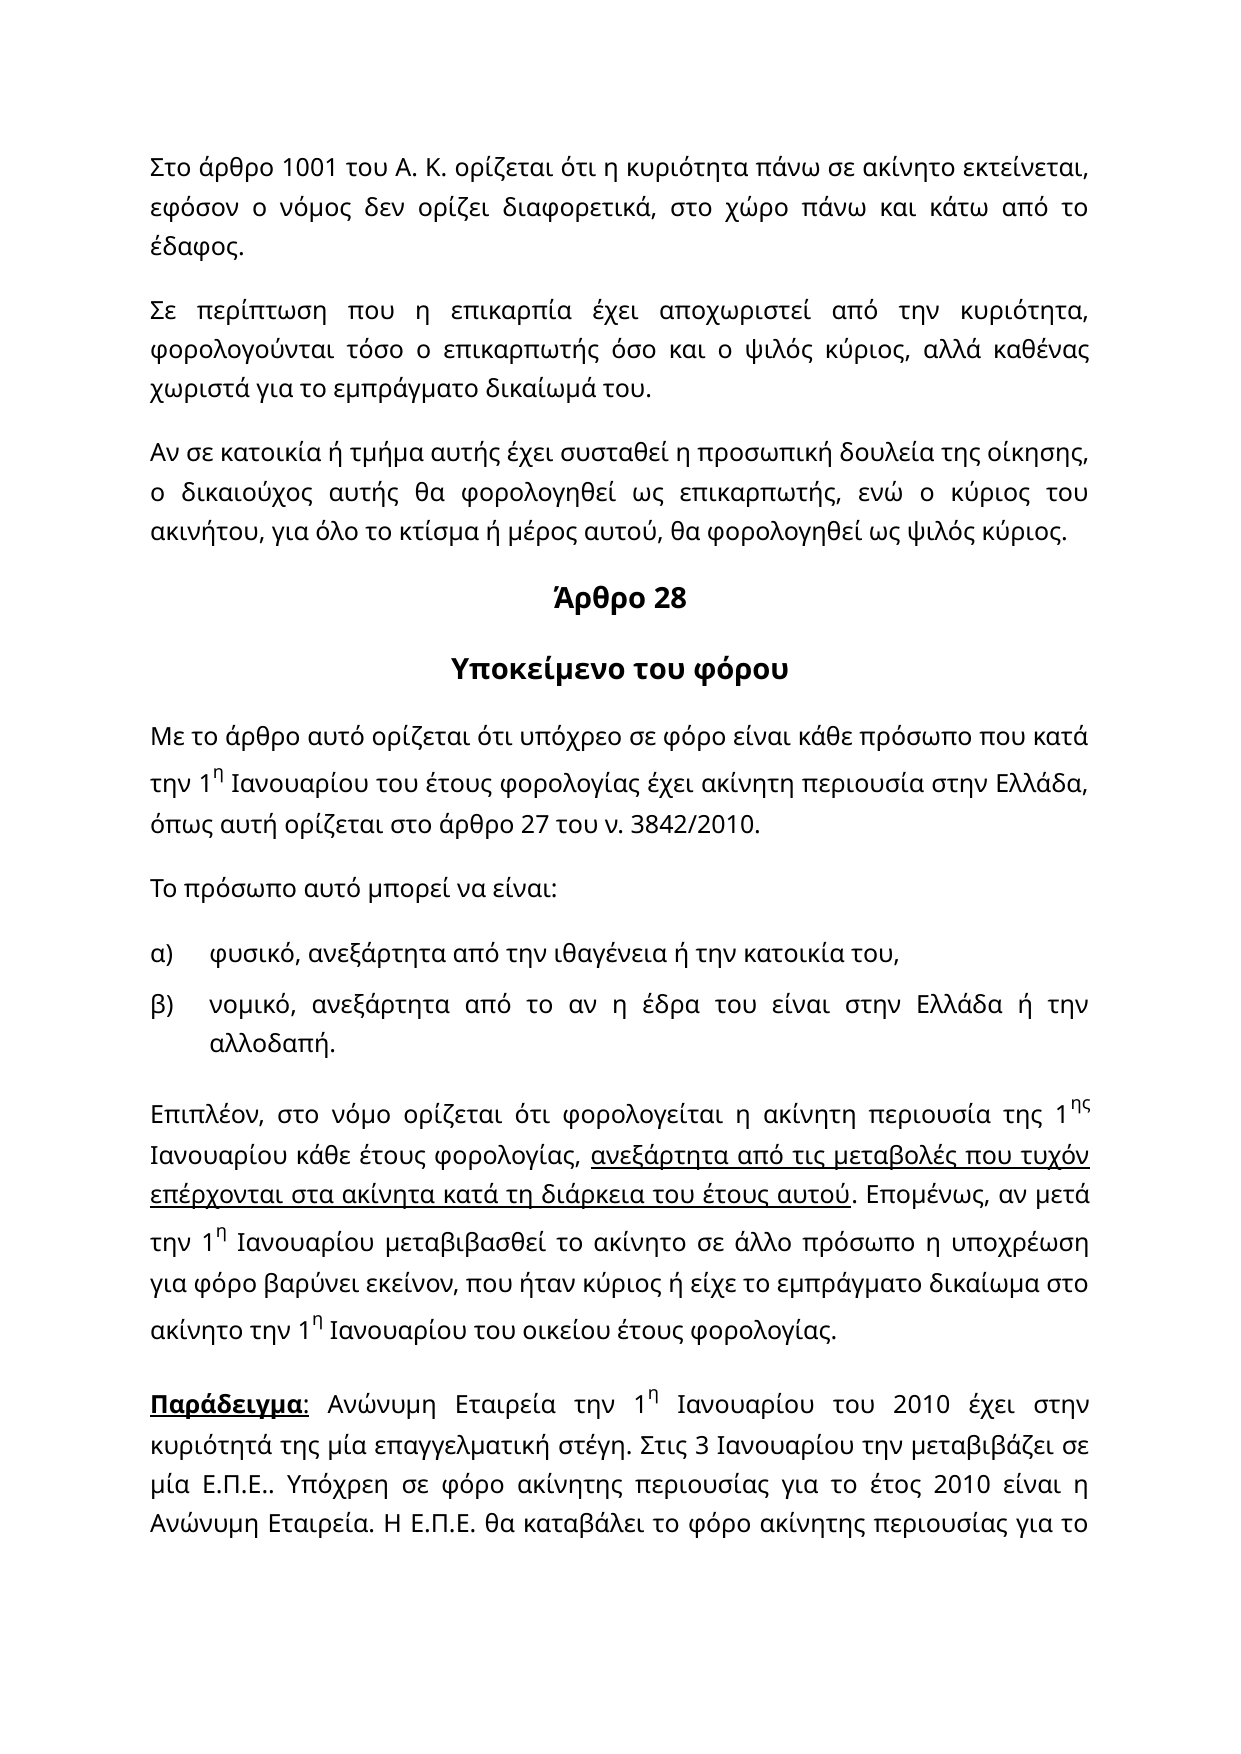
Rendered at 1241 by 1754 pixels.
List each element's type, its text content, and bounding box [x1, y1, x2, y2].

subtitle Άρθρο 28 [150, 577, 1090, 617]
subtitle Υποκείμενο του φόρου [150, 648, 1090, 688]
text Παράδειγμα: Ανώνυμη Εταιρεία την 1η Ιανουαρίου του 2010 έχει στην κυριότητά της μία επαγγελματική στέγη. Στις 3 Ιανουαρίου την μεταβιβάζει σε μία Ε.Π.Ε.. Υπόχρεη σε φόρο ακίνητης περιουσίας για το έτος 2010 είναι η Ανώνυμη Εταιρεία. Η Ε.Π.Ε. θα καταβάλει το φόρο ακίνητης περιουσίας για το ακίνητο αυτό από το έτος 2011 και κάθε επόμενο, εφόσον συνεχίζει να έχει το εμπράγματο δικαίωμα σε αυτό την 1η Ιανουαρίου κάθε έτους φορολογίας. [150, 1379, 1090, 1540]
text Στο άρθρο 1001 του Α. Κ. ορίζεται ότι η κυριότητα πάνω σε ακίνητο εκτείνεται, εφόσον ο νόμος δεν ορίζει διαφορετικά, στο χώρο πάνω και κάτω από το έδαφος. [150, 150, 1090, 262]
text Επιπλέον, στο νόμο ορίζεται ότι φορολογείται η ακίνητη περιουσία της 1ης Ιανουαρίου κάθε έτους φορολογίας, ανεξάρτητα από τις μεταβολές που τυχόν επέρχονται στα ακίνητα κατά τη διάρκεια του έτους αυτού. Επομένως, αν μετά την 1η Ιανουαρίου μεταβιβασθεί το ακίνητο σε άλλο πρόσωπο η υποχρέωση για φόρο βαρύνει εκείνον, που ήταν κύριος ή είχε το εμπράγματο δικαίωμα στο ακίνητο την 1η Ιανουαρίου του οικείου έτους φορολογίας. [150, 1090, 1090, 1348]
text Με το άρθρο αυτό ορίζεται ότι υπόχρεο σε φόρο είναι κάθε πρόσωπο που κατά την 1η Ιανουαρίου του έτους φορολογίας έχει ακίνητη περιουσία στην Ελλάδα, όπως αυτή ορίζεται στο άρθρο 27 του ν. 3842/2010. [150, 719, 1090, 841]
list β) νομικό, ανεξάρτητα από το αν η έδρα του είναι στην Ελλάδα ή την αλλοδαπή. [150, 987, 1090, 1060]
text Αν σε κατοικία ή τμήμα αυτής έχει συσταθεί η προσωπική δουλεία της οίκησης, ο δικαιούχος αυτής θα φορολογηθεί ως επικαρπωτής, ενώ ο κύριος του ακινήτου, για όλο το κτίσμα ή μέρος αυτού, θα φορολογηθεί ως ψιλός κύριος. [150, 435, 1090, 547]
text Το πρόσωπο αυτό μπορεί να είναι: [150, 871, 1090, 905]
text Σε περίπτωση που η επικαρπία έχει αποχωριστεί από την κυριότητα, φορολογούνται τόσο ο επικαρπωτής όσο και ο ψιλός κύριος, αλλά καθένας χωριστά για το εμπράγματο δικαίωμά του. [150, 292, 1090, 405]
list α) φυσικό, ανεξάρτητα από την ιθαγένεια ή την κατοικία του, [150, 935, 1090, 969]
